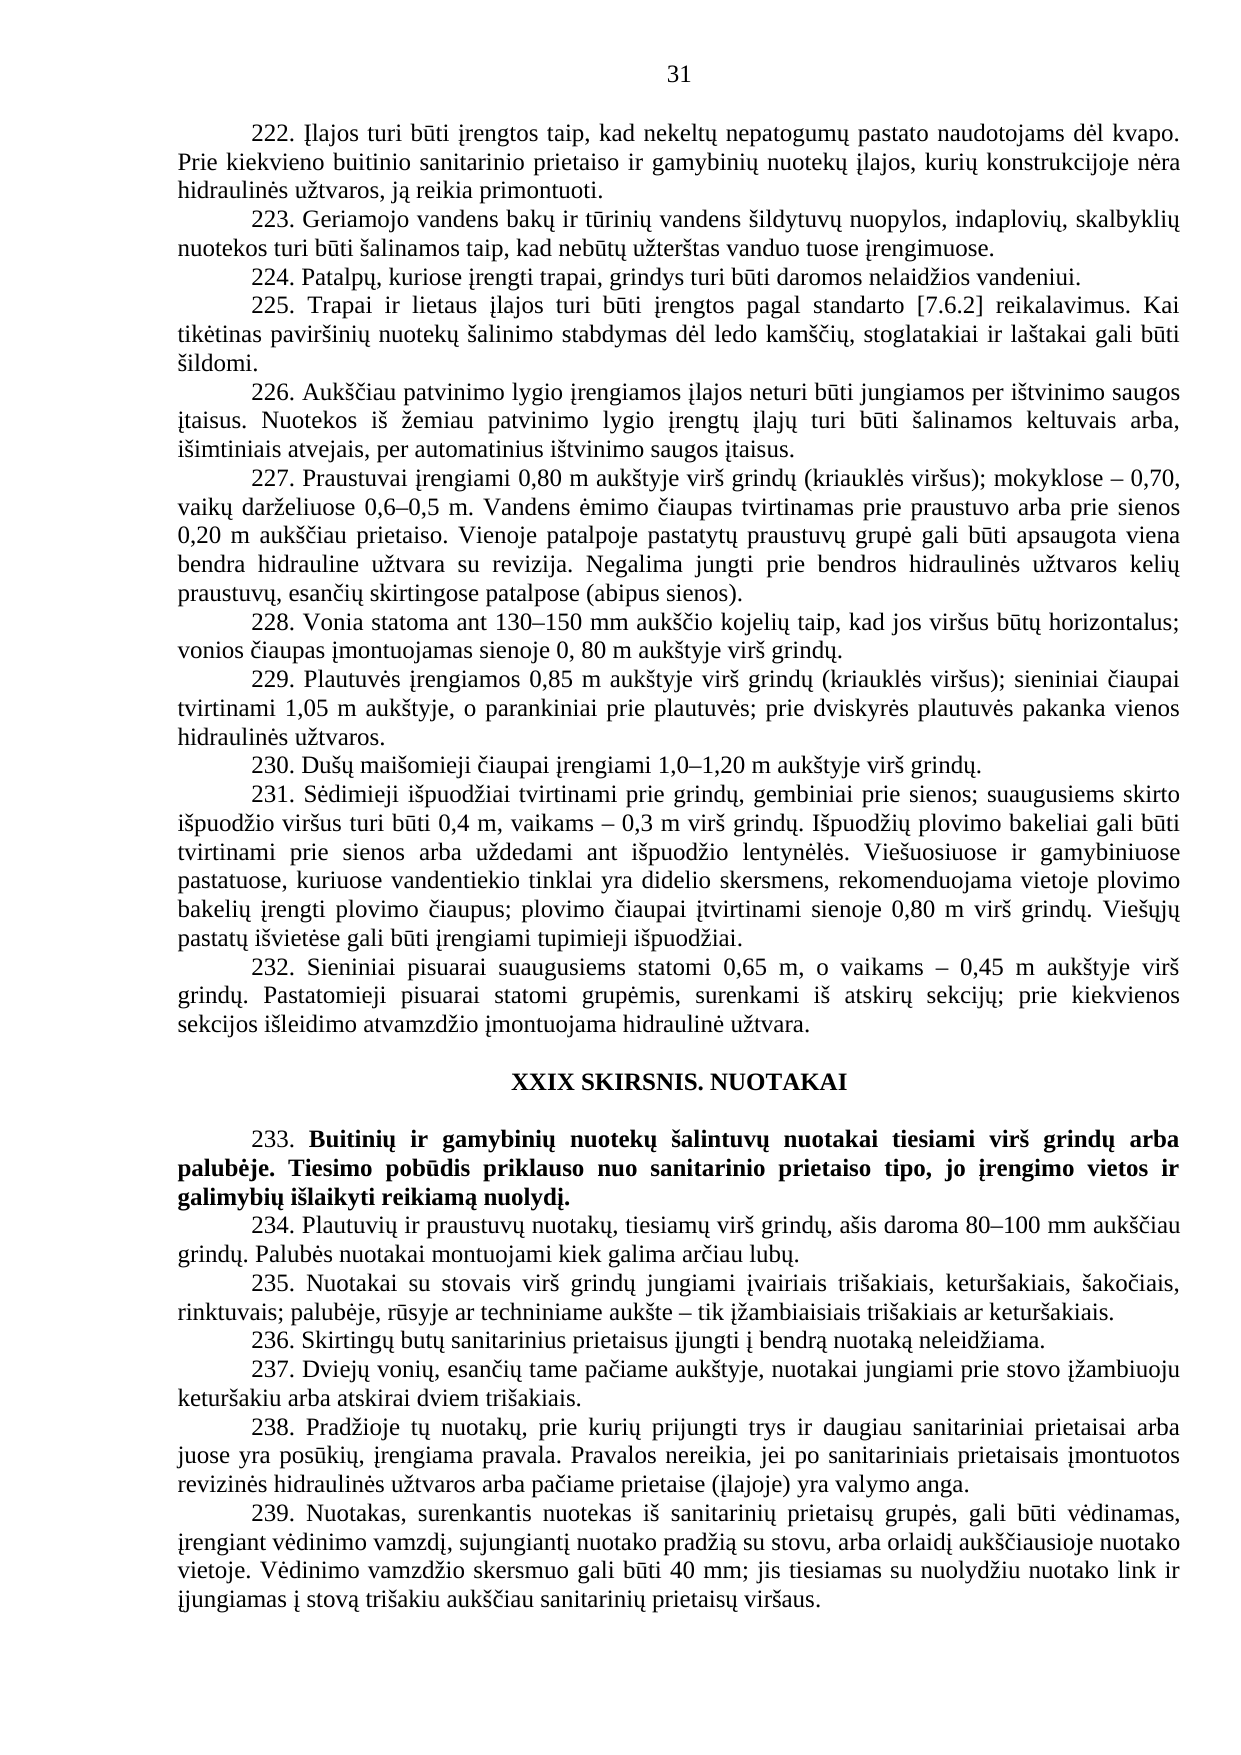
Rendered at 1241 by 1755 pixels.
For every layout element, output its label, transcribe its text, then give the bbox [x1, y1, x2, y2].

text 228. Vonia statoma ant 130–150 mm aukščio kojelių taip, kad jos viršus būtų horizontalus; vonios čiaupas įmontuojamas sienoje 0, 80 m aukštyje virš grindų. [177, 607, 1181, 664]
text XXIX SKIRSNIS. NUOTAKAI [177, 1067, 1181, 1096]
text 227. Praustuvai įrengiami 0,80 m aukštyje virš grindų (kriauklės viršus); mokyklose – 0,70, vaikų darželiuose 0,6–0,5 m. Vandens ėmimo čiaupas tvirtinamas prie praustuvo arba prie sienos 0,20 m aukščiau prietaiso. Vienoje patalpoje pastatytų praustuvų grupė gali būti apsaugota viena bendra hidrauline užtvara su revizija. Negalima jungti prie bendros hidraulinės užtvaros kelių praustuvų, esančių skirtingose patalpose (abipus sienos). [177, 463, 1181, 607]
text 222. Įlajos turi būti įrengtos taip, kad nekeltų nepatogumų pastato naudotojams dėl kvapo. Prie kiekvieno buitinio sanitarinio prietaiso ir gamybinių nuotekų įlajos, kurių konstrukcijoje nėra hidraulinės užtvaros, ją reikia primontuoti. [177, 118, 1181, 204]
text 231. Sėdimieji išpuodžiai tvirtinami prie grindų, gembiniai prie sienos; suaugusiems skirto išpuodžio viršus turi būti 0,4 m, vaikams – 0,3 m virš grindų. Išpuodžių plovimo bakeliai gali būti tvirtinami prie sienos arba uždedami ant išpuodžio lentynėlės. Viešuosiuose ir gamybiniuose pastatuose, kuriuose vandentiekio tinklai yra didelio skersmens, rekomenduojama vietoje plovimo bakelių įrengti plovimo čiaupus; plovimo čiaupai įtvirtinami sienoje 0,80 m virš grindų. Viešųjų pastatų išvietėse gali būti įrengiami tupimieji išpuodžiai. [177, 779, 1181, 952]
text 225. Trapai ir lietaus įlajos turi būti įrengtos pagal standarto [7.6.2] reikalavimus. Kai tikėtinas paviršinių nuotekų šalinimo stabdymas dėl ledo kamščių, stoglatakiai ir laštakai gali būti šildomi. [177, 291, 1181, 377]
text 229. Plautuvės įrengiamos 0,85 m aukštyje virš grindų (kriauklės viršus); sieniniai čiaupai tvirtinami 1,05 m aukštyje, o parankiniai prie plautuvės; prie dviskyrės plautuvės pakanka vienos hidraulinės užtvaros. [177, 664, 1181, 751]
text 224. Patalpų, kuriose įrengti trapai, grindys turi būti daromos nelaidžios vandeniui. [177, 262, 1181, 291]
text 238. Pradžioje tų nuotakų, prie kurių prijungti trys ir daugiau sanitariniai prietaisai arba juose yra posūkių, įrengiama pravala. Pravalos nereikia, jei po sanitariniais prietaisais įmontuotos revizinės hidraulinės užtvaros arba pačiame prietaise (įlajoje) yra valymo anga. [177, 1412, 1181, 1498]
text 239. Nuotakas, surenkantis nuotekas iš sanitarinių prietaisų grupės, gali būti vėdinamas, įrengiant vėdinimo vamzdį, sujungiantį nuotako pradžią su stovu, arba orlaidį aukščiausioje nuotako vietoje. Vėdinimo vamzdžio skersmuo gali būti 40 mm; jis tiesiamas su nuolydžiu nuotako link ir įjungiamas į stovą trišakiu aukščiau sanitarinių prietaisų viršaus. [177, 1498, 1181, 1613]
text 236. Skirtingų butų sanitarinius prietaisus įjungti į bendrą nuotaką neleidžiama. [177, 1326, 1181, 1354]
text 223. Geriamojo vandens bakų ir tūrinių vandens šildytuvų nuopylos, indaplovių, skalbyklių nuotekos turi būti šalinamos taip, kad nebūtų užterštas vanduo tuose įrengimuose. [177, 204, 1181, 262]
text 234. Plautuvių ir praustuvų nuotakų, tiesiamų virš grindų, ašis daroma 80–100 mm aukščiau grindų. Palubės nuotakai montuojami kiek galima arčiau lubų. [177, 1211, 1181, 1268]
text 226. Aukščiau patvinimo lygio įrengiamos įlajos neturi būti jungiamos per ištvinimo saugos įtaisus. Nuotekos iš žemiau patvinimo lygio įrengtų įlajų turi būti šalinamos keltuvais arba, išimtiniais atvejais, per automatinius ištvinimo saugos įtaisus. [177, 377, 1181, 463]
text 232. Sieniniai pisuarai suaugusiems statomi 0,65 m, o vaikams – 0,45 m aukštyje virš grindų. Pastatomieji pisuarai statomi grupėmis, surenkami iš atskirų sekcijų; prie kiekvienos sekcijos išleidimo atvamzdžio įmontuojama hidraulinė užtvara. [177, 952, 1181, 1038]
text 230. Dušų maišomieji čiaupai įrengiami 1,0–1,20 m aukštyje virš grindų. [177, 751, 1181, 779]
text 237. Dviejų vonių, esančių tame pačiame aukštyje, nuotakai jungiami prie stovo įžambiuoju keturšakiu arba atskirai dviem trišakiais. [177, 1354, 1181, 1412]
text 233. Buitinių ir gamybinių nuotekų šalintuvų nuotakai tiesiami virš grindų arba palubėje. Tiesimo pobūdis priklauso nuo sanitarinio prietaiso tipo, jo įrengimo vietos ir galimybių išlaikyti reikiamą nuolydį. [177, 1124, 1181, 1211]
text 235. Nuotakai su stovais virš grindų jungiami įvairiais trišakiais, keturšakiais, šakočiais, rinktuvais; palubėje, rūsyje ar techniniame aukšte – tik įžambiaisiais trišakiais ar keturšakiais. [177, 1268, 1181, 1326]
